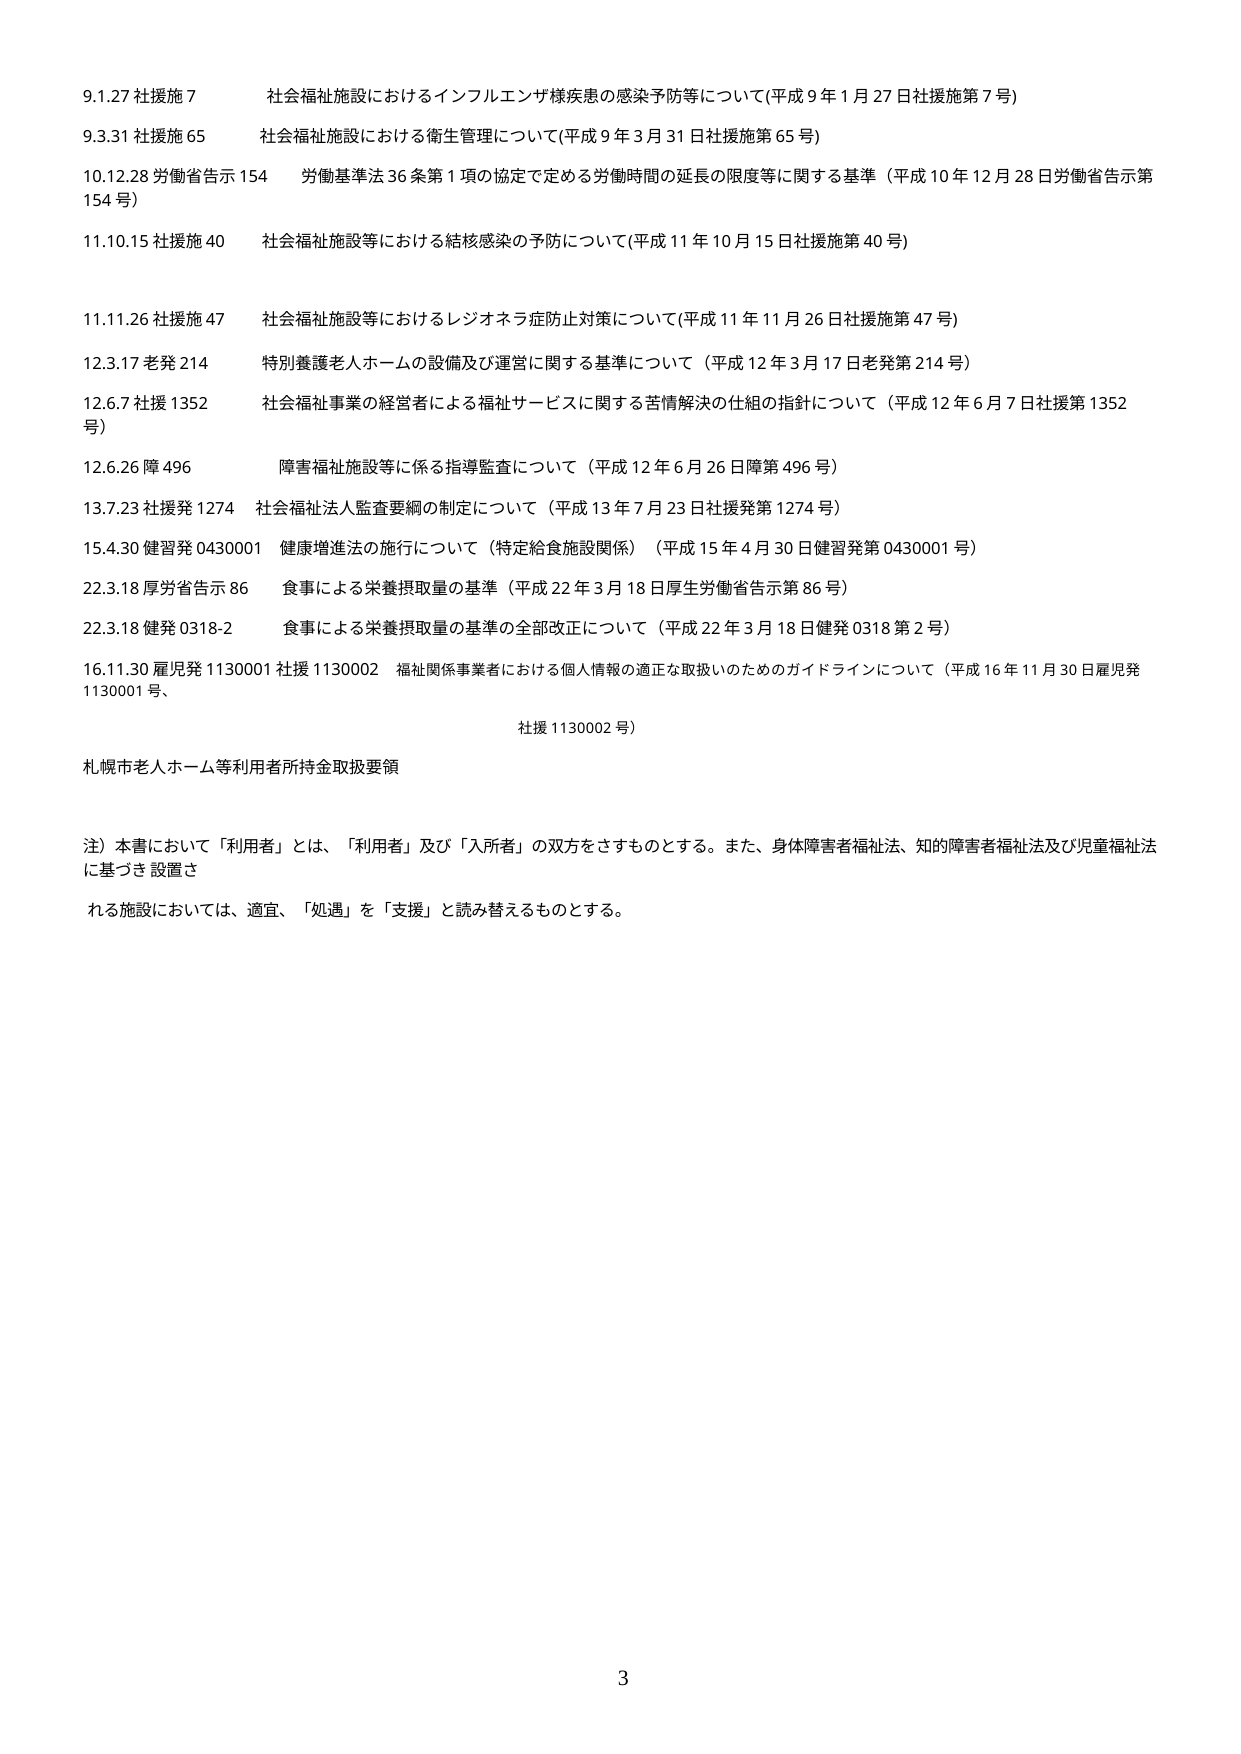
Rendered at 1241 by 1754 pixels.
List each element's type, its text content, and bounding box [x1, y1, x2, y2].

text 注）本書において「利用者」とは、「利用者」及び「入所者」の双方をさすものとする。また、身体障害者福祉法、知的障害者福祉法及び児童福祉法に基づき 設置さ [83, 833, 1163, 881]
text 13.7.23社援発1274 社会福祉法人監査要綱の制定について（平成13年7月23日社援発第1274号） [83, 495, 1163, 519]
text 札幌市老人ホーム等利用者所持金取扱要領 [83, 754, 1163, 778]
text 22.3.18健発0318-2 食事による栄養摂取量の基準の全部改正について（平成22年3月18日健発0318第2号） [83, 615, 1163, 639]
text 10.12.28労働省告示154 労働基準法36条第1項の協定で定める労働時間の延長の限度等に関する基準（平成10年12月28日労働省告示第154号） [83, 163, 1163, 212]
text 9.3.31社援施65 社会福祉施設における衛生管理について(平成9年3月31日社援施第65号) [83, 123, 1163, 147]
text 16.11.30雇児発1130001社援1130002 福祉関係事業者における個人情報の適正な取扱いのためのガイドラインについて（平成16年11月30日雇児発 1130001号、 [83, 656, 1163, 701]
text 社援1130002号） [83, 717, 1163, 738]
text 12.6.26障496 障害福祉施設等に係る指導監査について（平成12年6月26日障第496号） [83, 454, 1163, 479]
text 12.3.17老発214 特別養護老人ホームの設備及び運営に関する基準について（平成12年3月17日老発第214号） [83, 350, 1163, 374]
text 22.3.18厚労省告示86 食事による栄養摂取量の基準（平成22年3月18日厚生労働省告示第86号） [83, 575, 1163, 599]
text 11.11.26社援施47 社会福祉施設等におけるレジオネラ症防止対策について(平成11年11月26日社援施第47号) [83, 306, 1163, 331]
text 9.1.27社援施7 社会福祉施設におけるインフルエンザ様疾患の感染予防等について(平成9年1月27日社援施第7号) [83, 83, 1163, 107]
text 12.6.7社援1352 社会福祉事業の経営者による福祉サービスに関する苦情解決の仕組の指針について（平成12年6月7日社援第1352号） [83, 390, 1163, 438]
text れる施設においては、適宜、「処遇」を「支援」と読み替えるものとする。 [83, 897, 1163, 921]
text 15.4.30健習発0430001 健康増進法の施行について（特定給食施設関係）（平成15年4月30日健習発第0430001号） [83, 535, 1163, 559]
text 11.10.15社援施40 社会福祉施設等における結核感染の予防について(平成11年10月15日社援施第40号) [83, 228, 1163, 252]
